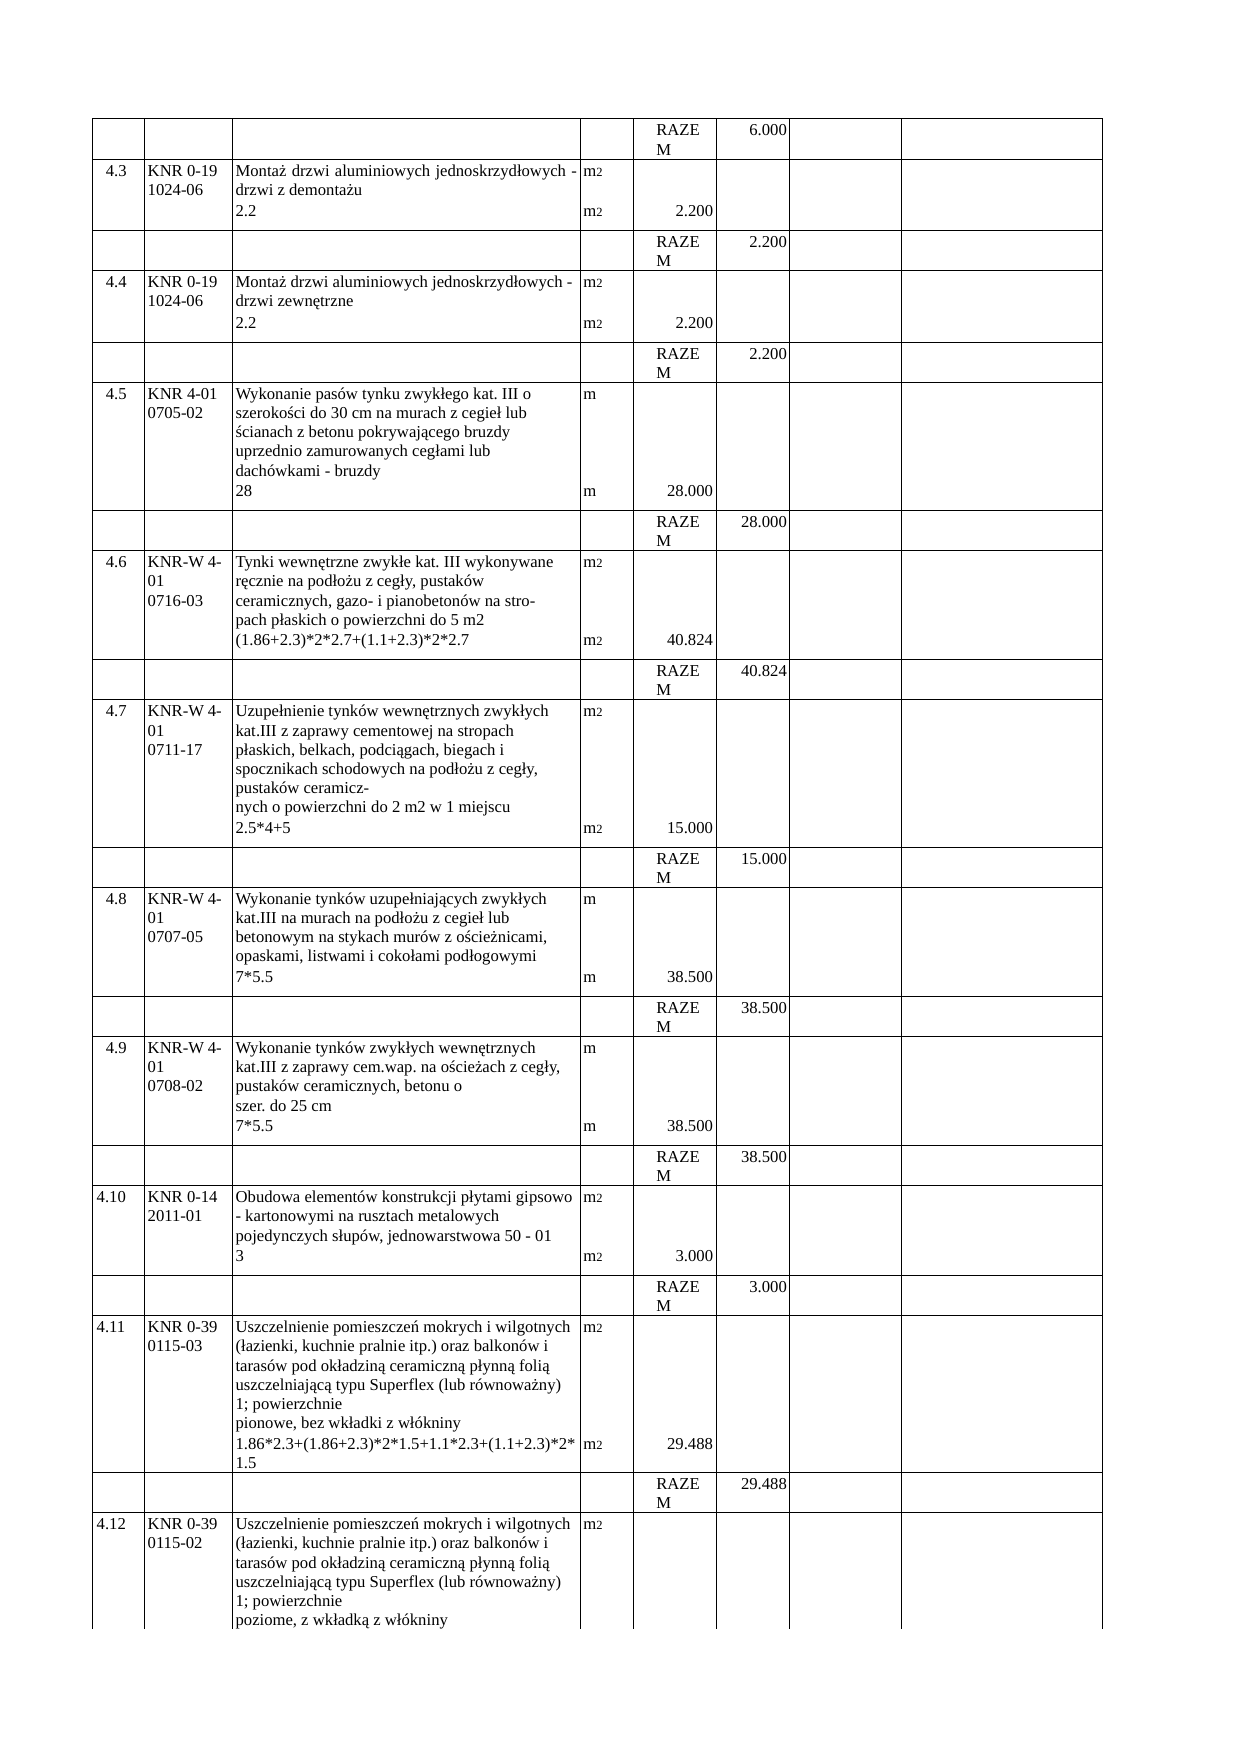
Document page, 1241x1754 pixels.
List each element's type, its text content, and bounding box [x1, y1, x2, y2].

table_cell KNR 0-14 2011-01 [145, 1186, 232, 1244]
table_cell [717, 1432, 789, 1472]
table_cell [145, 343, 232, 382]
table_cell [902, 343, 1102, 382]
table_cell KNR 0-19 1024-06 [145, 160, 232, 199]
table_cell [790, 848, 901, 887]
table_cell [790, 1473, 901, 1512]
table_cell m [581, 888, 633, 965]
table_cell 4.6 [93, 551, 144, 629]
table_cell 4.3 [93, 160, 144, 199]
table_cell [145, 1245, 232, 1275]
table_cell [634, 551, 716, 629]
table_cell [902, 1186, 1102, 1244]
table_cell Montaż drzwi aluminiowych jednoskrzydłowych - drzwi zewnętrzne [233, 271, 580, 311]
table_cell [717, 888, 789, 965]
table_cell [790, 480, 901, 510]
table_cell m2 [581, 1245, 633, 1275]
table_cell [233, 343, 580, 382]
table_cell [717, 1513, 789, 1629]
table_cell [145, 311, 232, 341]
table_cell [93, 119, 144, 158]
table_cell m2 [581, 1432, 633, 1472]
table_cell Wykonanie tynków uzupełniających zwykłych kat.III na murach na podłożu z cegieł lub betonowym na stykach murów z ościeżnicami, opaskami, listwami i cokołami podłogowymi [233, 888, 580, 965]
table_cell [581, 997, 633, 1036]
table_cell RAZEM [634, 1276, 716, 1315]
table_cell Wykonanie tynków zwykłych wewnętrznych kat.III z zaprawy cem.wap. na ościeżach z cegły, pustaków ceramicznych, betonu o szer. do 25 cm [233, 1037, 580, 1114]
table_cell [145, 480, 232, 510]
table_cell [717, 816, 789, 846]
table_cell [902, 888, 1102, 965]
table_cell Uszczelnienie pomieszczeń mokrych i wilgotnych (łazienki, kuchnie pralnie itp.) oraz balkonów i tarasów pod okładziną ceramiczną płynną folią uszczelniającą typu Superflex (lub równoważny) 1; powierzchnie poziome, z wkładką z włókniny [233, 1513, 580, 1629]
table_cell RAZEM [634, 231, 716, 270]
table_cell [634, 1037, 716, 1114]
table_cell 38.500 [717, 997, 789, 1036]
table_cell 29.488 [717, 1473, 789, 1512]
table_cell [717, 383, 789, 479]
table_cell [790, 119, 901, 158]
table_cell RAZEM [634, 1473, 716, 1512]
table_cell RAZEM [634, 343, 716, 382]
table_cell 2.2 [233, 200, 580, 230]
table_cell 29.488 [634, 1432, 716, 1472]
table_cell [93, 629, 144, 659]
table_cell [93, 1245, 144, 1275]
table_cell [233, 1146, 580, 1185]
table_cell 28.000 [634, 480, 716, 510]
table_cell [717, 965, 789, 996]
table_cell [790, 383, 901, 479]
table_cell [581, 848, 633, 887]
table_cell [717, 629, 789, 659]
table_cell m2 [581, 816, 633, 846]
table_cell [93, 200, 144, 230]
table_cell [902, 511, 1102, 550]
table_cell [902, 1245, 1102, 1275]
table_cell [790, 511, 901, 550]
table_cell m2 [581, 629, 633, 659]
table_cell [93, 480, 144, 510]
table_cell [717, 200, 789, 230]
table_cell m [581, 965, 633, 996]
table_cell [902, 629, 1102, 659]
table_cell [790, 1513, 901, 1629]
table_cell [233, 1276, 580, 1315]
table_cell [581, 231, 633, 270]
table_cell [145, 1115, 232, 1145]
table_cell [790, 1037, 901, 1114]
table_cell [145, 1473, 232, 1512]
table_cell [717, 1037, 789, 1114]
table_cell 4.5 [93, 383, 144, 479]
table_cell [93, 848, 144, 887]
table_cell 28 [233, 480, 580, 510]
table_cell KNR 0-39 0115-03 [145, 1316, 232, 1432]
table_cell [93, 1432, 144, 1472]
table_cell Wykonanie pasów tynku zwykłego kat. III o szerokości do 30 cm na murach z cegieł lub ścianach z betonu pokrywającego bruzdy uprzednio zamurowanych cegłami lub dachówkami - bruzdy [233, 383, 580, 479]
table_cell 38.500 [634, 1115, 716, 1145]
table_cell [717, 311, 789, 341]
table_cell [93, 660, 144, 699]
table_cell 4.12 [93, 1513, 144, 1629]
table_cell 1.86*2.3+(1.86+2.3)*2*1.5+1.1*2.3+(1.1+2.3)*2*1.5 [233, 1432, 580, 1472]
table_cell RAZEM [634, 511, 716, 550]
table_cell [902, 965, 1102, 996]
table_cell [717, 700, 789, 816]
table_cell [790, 343, 901, 382]
table_cell m2 [581, 271, 633, 311]
table_cell [790, 551, 901, 629]
table_cell RAZEM [634, 997, 716, 1036]
table_cell [717, 1245, 789, 1275]
table_cell [581, 119, 633, 158]
table_cell [790, 1432, 901, 1472]
table_cell RAZEM [634, 848, 716, 887]
table_cell [233, 1473, 580, 1512]
table_cell [634, 383, 716, 479]
table_cell [717, 480, 789, 510]
table_cell [790, 1186, 901, 1244]
table_cell [634, 700, 716, 816]
table_cell [790, 231, 901, 270]
table_cell KNR 4-01 0705-02 [145, 383, 232, 479]
table_cell 3 [233, 1245, 580, 1275]
table_cell [790, 997, 901, 1036]
table_cell [902, 231, 1102, 270]
table_cell m [581, 1115, 633, 1145]
table_cell [902, 660, 1102, 699]
table_cell KNR-W 4-01 0707-05 [145, 888, 232, 965]
table_cell 38.500 [634, 965, 716, 996]
table_cell [902, 271, 1102, 311]
table_cell [145, 511, 232, 550]
table_cell [233, 997, 580, 1036]
table_cell [790, 271, 901, 311]
table_cell [145, 1146, 232, 1185]
table_cell [581, 1473, 633, 1512]
table_cell [790, 1115, 901, 1145]
table_cell [717, 1186, 789, 1244]
table_cell 4.4 [93, 271, 144, 311]
table_cell [93, 1146, 144, 1185]
table_cell [93, 231, 144, 270]
table_cell Uzupełnienie tynków wewnętrznych zwykłych kat.III z zaprawy cementowej na stropach płaskich, belkach, podciągach, biegach i spocznikach schodowych na podłożu z cegły, pustaków ceramicz- nych o powierzchni do 2 m2 w 1 miejscu [233, 700, 580, 816]
table_cell [902, 200, 1102, 230]
table_cell 4.7 [93, 700, 144, 816]
table_cell [93, 816, 144, 846]
table_cell [233, 511, 580, 550]
table_cell [790, 311, 901, 341]
table_cell [93, 1276, 144, 1315]
table_cell [790, 200, 901, 230]
table_cell [790, 1146, 901, 1185]
table_cell [717, 160, 789, 199]
table_cell [902, 1037, 1102, 1114]
table_cell [790, 1316, 901, 1432]
table_cell [233, 119, 580, 158]
table_cell m2 [581, 160, 633, 199]
table_cell [902, 311, 1102, 341]
table_cell [145, 660, 232, 699]
table_cell [902, 1115, 1102, 1145]
table_cell [93, 343, 144, 382]
table_cell [717, 1316, 789, 1432]
table_cell [902, 1432, 1102, 1472]
table_cell 7*5.5 [233, 1115, 580, 1145]
table_cell 3.000 [717, 1276, 789, 1315]
table_cell [145, 965, 232, 996]
table_cell [581, 1276, 633, 1315]
table_cell [581, 660, 633, 699]
table_cell [790, 1276, 901, 1315]
table_cell [233, 660, 580, 699]
table_cell [145, 848, 232, 887]
table_cell 40.824 [634, 629, 716, 659]
table_cell [145, 1432, 232, 1472]
table_cell [790, 160, 901, 199]
table_cell [634, 160, 716, 199]
table_cell m [581, 383, 633, 479]
table_cell [902, 1316, 1102, 1432]
table_cell m2 [581, 1513, 633, 1629]
table_cell [902, 383, 1102, 479]
table_cell [93, 311, 144, 341]
table_cell [902, 551, 1102, 629]
table_cell 38.500 [717, 1146, 789, 1185]
table_cell 6.000 [717, 119, 789, 158]
table_cell KNR-W 4-01 0711-17 [145, 700, 232, 816]
table_cell [581, 1146, 633, 1185]
table_cell KNR-W 4-01 0716-03 [145, 551, 232, 629]
table_cell [145, 231, 232, 270]
table_cell 2.200 [717, 231, 789, 270]
table_cell [93, 997, 144, 1036]
table_cell 4.9 [93, 1037, 144, 1114]
table_cell 15.000 [717, 848, 789, 887]
table_cell [93, 1473, 144, 1512]
table_cell [581, 343, 633, 382]
table_cell 2.200 [634, 311, 716, 341]
table_cell [145, 200, 232, 230]
table_cell [634, 1513, 716, 1629]
table_cell m2 [581, 1316, 633, 1432]
table_cell Obudowa elementów konstrukcji płytami gipsowo - kartonowymi na rusztach metalowych pojedynczych słupów, jednowarstwowa 50 - 01 [233, 1186, 580, 1244]
table_cell [902, 848, 1102, 887]
table_cell [790, 965, 901, 996]
table_cell 2.2 [233, 311, 580, 341]
table_cell 2.5*4+5 [233, 816, 580, 846]
table_cell [902, 816, 1102, 846]
table_cell [717, 551, 789, 629]
table_cell m2 [581, 200, 633, 230]
table_cell [902, 160, 1102, 199]
table_cell [902, 997, 1102, 1036]
table_cell [717, 271, 789, 311]
table_cell [902, 1146, 1102, 1185]
table_cell m2 [581, 551, 633, 629]
table_cell [233, 231, 580, 270]
table_cell 4.8 [93, 888, 144, 965]
table_cell [634, 271, 716, 311]
table_cell [145, 816, 232, 846]
table_cell 7*5.5 [233, 965, 580, 996]
table_cell m [581, 480, 633, 510]
table_cell 2.200 [717, 343, 789, 382]
table_cell 4.10 [93, 1186, 144, 1244]
table_cell m2 [581, 1186, 633, 1244]
table_cell m [581, 1037, 633, 1114]
table_cell [790, 888, 901, 965]
table_cell RAZEM [634, 660, 716, 699]
table_cell [902, 480, 1102, 510]
table_cell [581, 511, 633, 550]
table_cell [145, 119, 232, 158]
table_cell [790, 816, 901, 846]
table_cell [145, 997, 232, 1036]
table_cell [790, 1245, 901, 1275]
table_cell m2 [581, 700, 633, 816]
table_cell KNR-W 4-01 0708-02 [145, 1037, 232, 1114]
table_cell [634, 888, 716, 965]
table_cell 15.000 [634, 816, 716, 846]
table_cell [790, 700, 901, 816]
table_cell [902, 1513, 1102, 1629]
table_cell [902, 119, 1102, 158]
table_cell 28.000 [717, 511, 789, 550]
table_cell [145, 629, 232, 659]
table_cell RAZEM [634, 1146, 716, 1185]
table_cell Tynki wewnętrzne zwykłe kat. III wykonywane ręcznie na podłożu z cegły, pustaków ceramicznych, gazo- i pianobetonów na stro- pach płaskich o powierzchni do 5 m2 [233, 551, 580, 629]
table_cell [902, 1276, 1102, 1315]
table_cell [93, 511, 144, 550]
table_cell [145, 1276, 232, 1315]
table_cell Montaż drzwi aluminiowych jednoskrzydłowych - drzwi z demontażu [233, 160, 580, 199]
table_cell [233, 848, 580, 887]
table_cell [790, 660, 901, 699]
table_cell (1.86+2.3)*2*2.7+(1.1+2.3)*2*2.7 [233, 629, 580, 659]
table_cell Uszczelnienie pomieszczeń mokrych i wilgotnych (łazienki, kuchnie pralnie itp.) oraz balkonów i tarasów pod okładziną ceramiczną płynną folią uszczelniającą typu Superflex (lub równoważny) 1; powierzchnie pionowe, bez wkładki z włókniny [233, 1316, 580, 1432]
table_cell m2 [581, 311, 633, 341]
table_cell [717, 1115, 789, 1145]
table_cell 3.000 [634, 1245, 716, 1275]
table_cell 40.824 [717, 660, 789, 699]
table_cell KNR 0-19 1024-06 [145, 271, 232, 311]
table_cell [93, 1115, 144, 1145]
table_cell [93, 965, 144, 996]
table_cell [902, 700, 1102, 816]
table_cell [634, 1316, 716, 1432]
table_cell [790, 629, 901, 659]
table_cell KNR 0-39 0115-02 [145, 1513, 232, 1629]
table_cell 4.11 [93, 1316, 144, 1432]
table_cell RAZEM [634, 119, 716, 158]
table_cell [634, 1186, 716, 1244]
table_cell [902, 1473, 1102, 1512]
table_cell 2.200 [634, 200, 716, 230]
